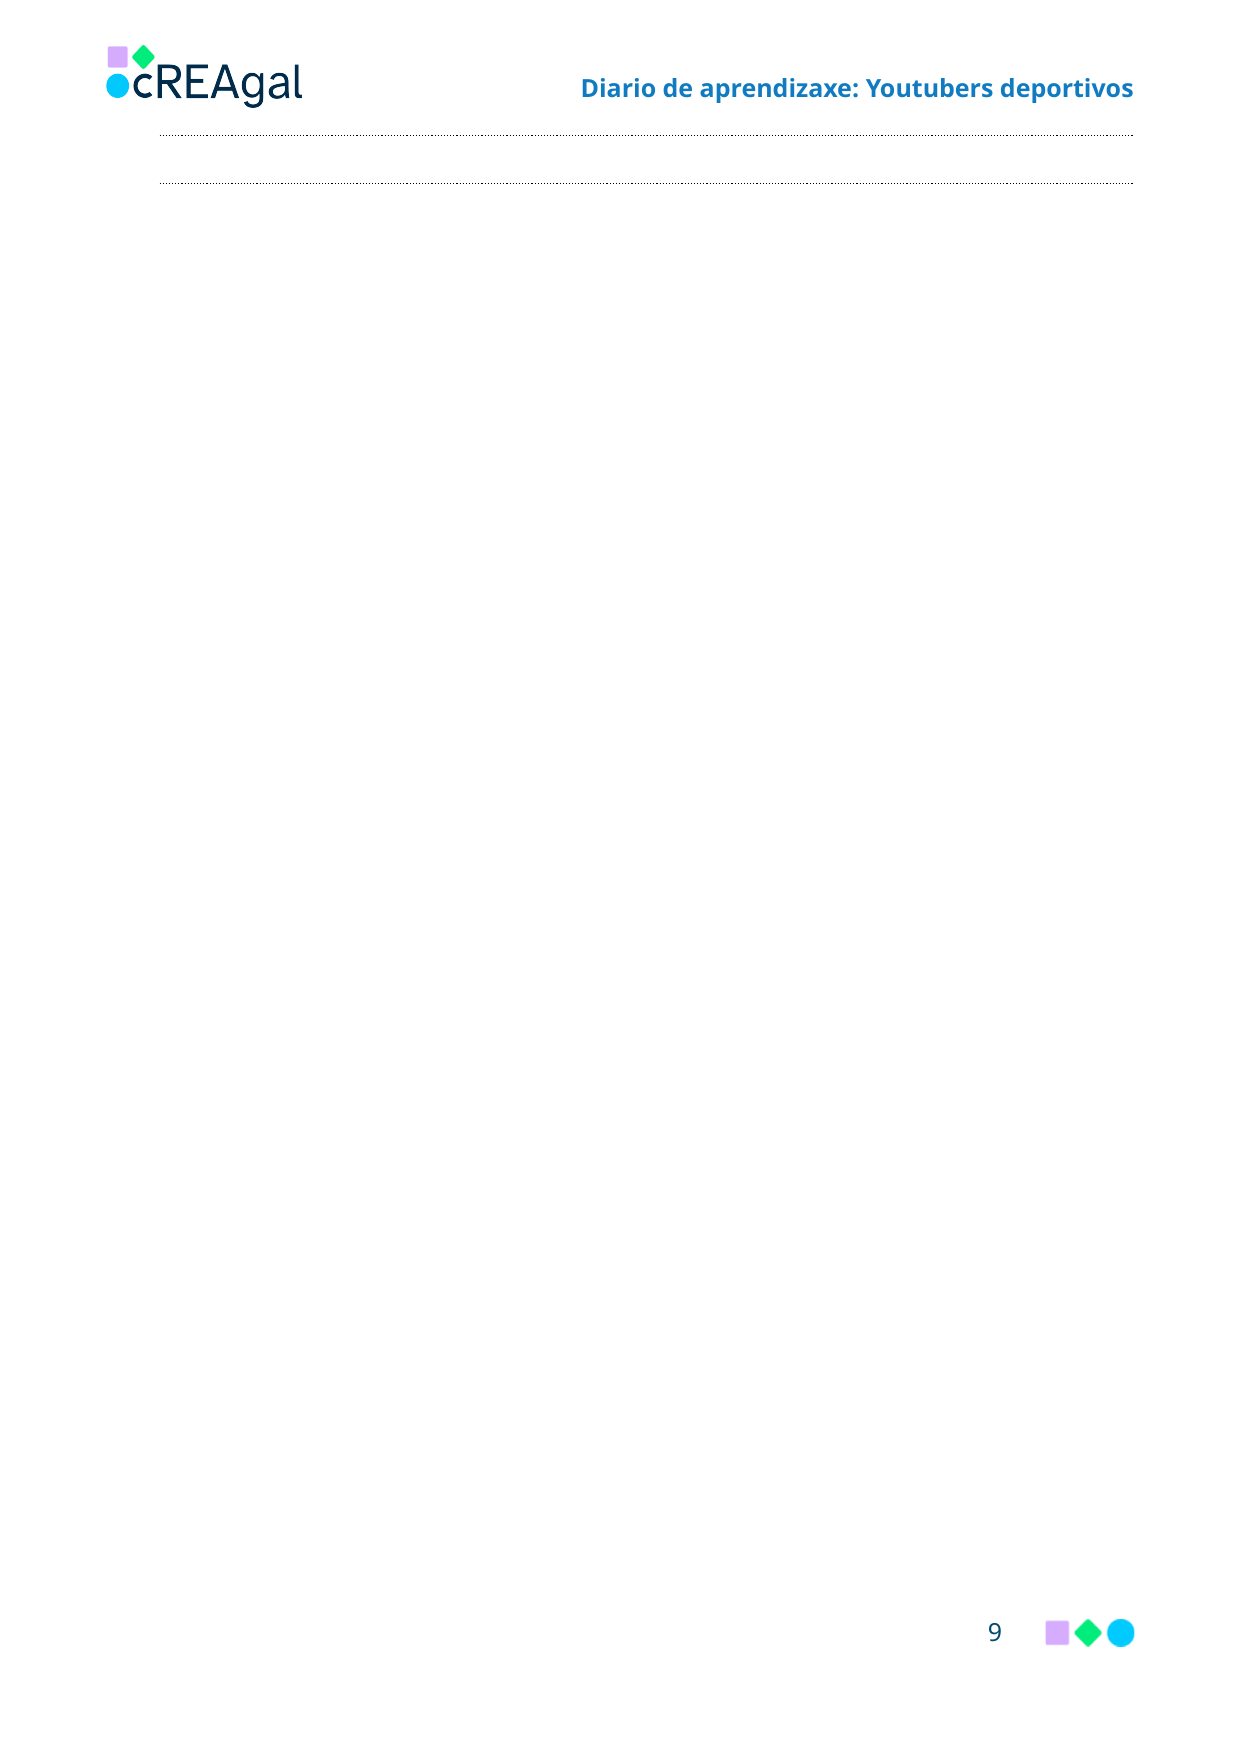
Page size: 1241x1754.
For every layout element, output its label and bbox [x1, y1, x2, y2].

table_cell [160, 135, 246, 182]
table_cell [246, 135, 1134, 182]
